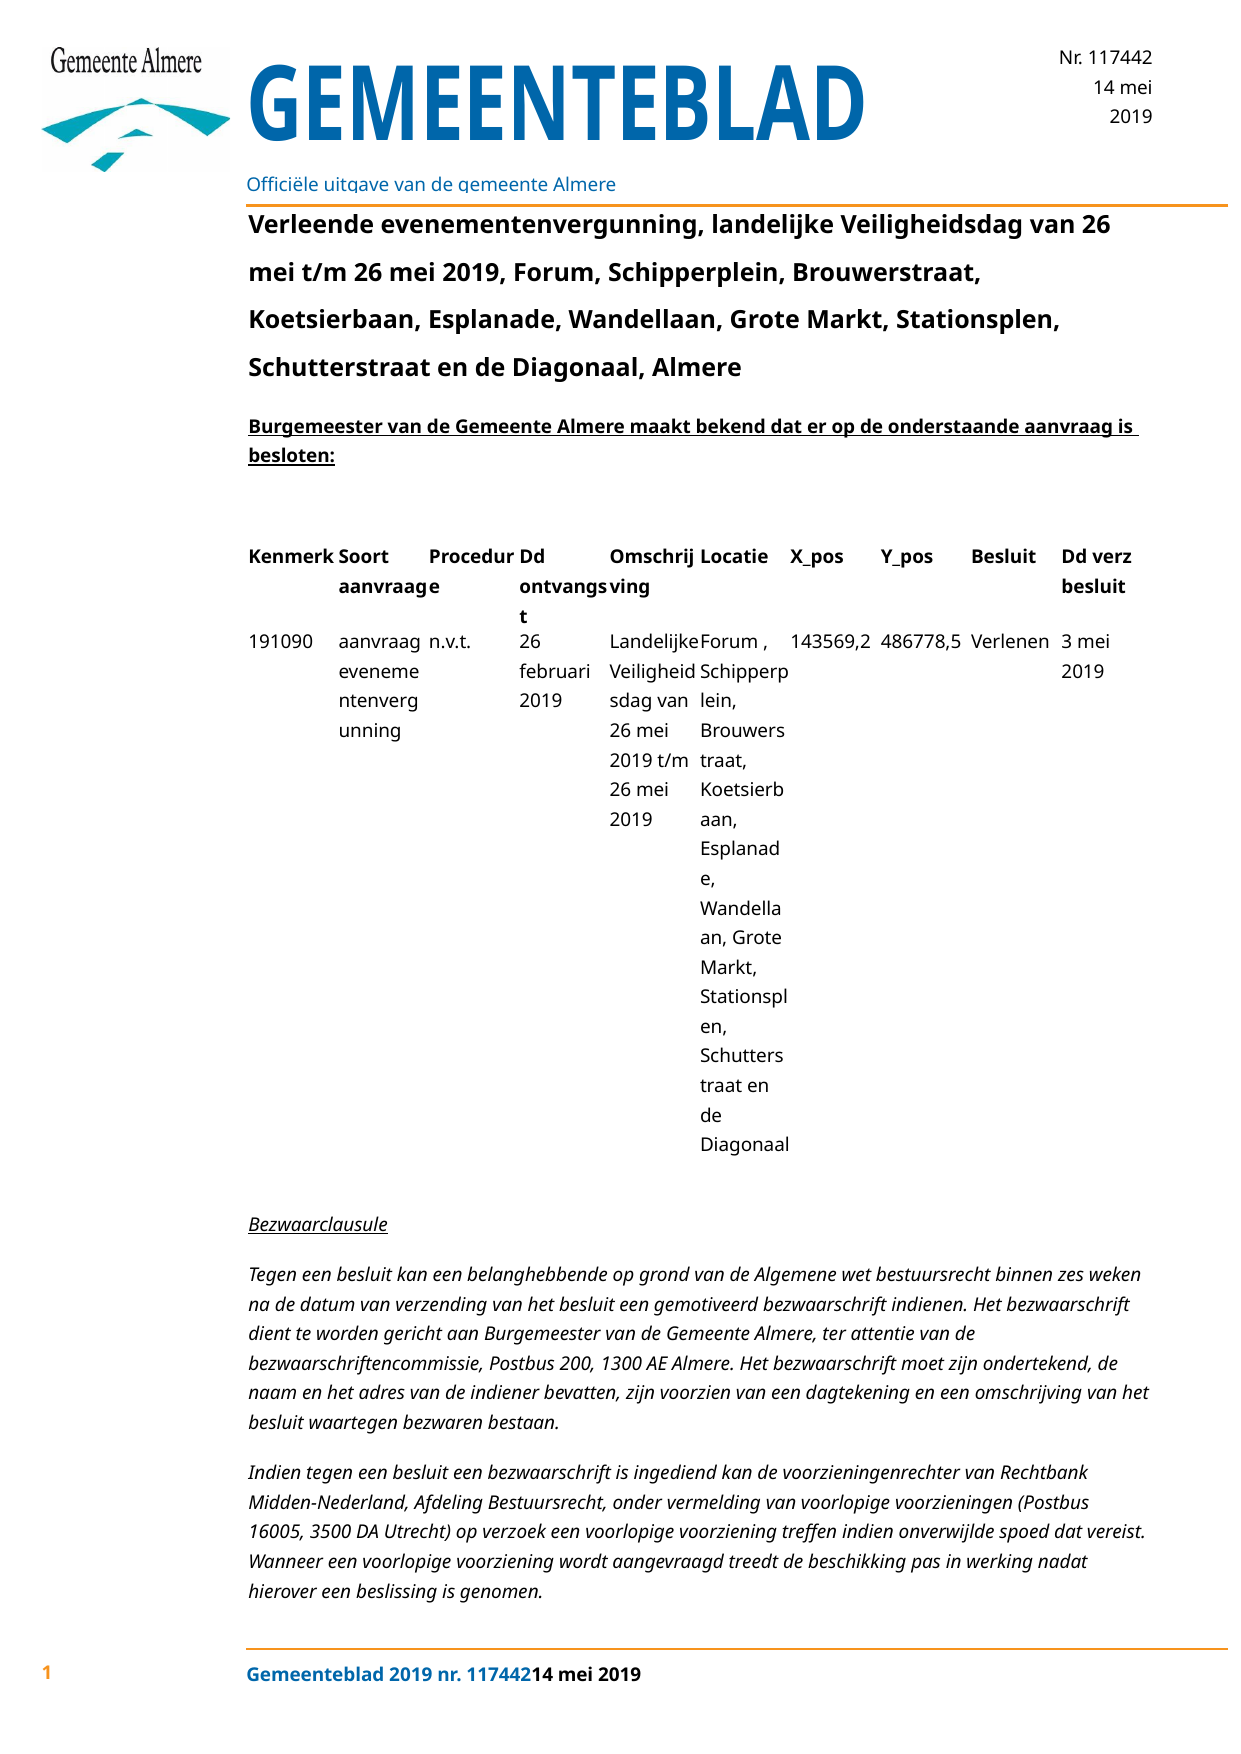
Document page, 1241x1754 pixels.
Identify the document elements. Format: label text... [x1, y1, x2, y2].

table_cell Verlenen [971, 629, 1061, 1157]
table_header Besluit [971, 544, 1061, 628]
table_header Dd ontvangst [519, 544, 609, 628]
table_header Soort aanvraag [338, 544, 429, 628]
table_cell 191090 [248, 629, 338, 1157]
text Burgemeester van de Gemeente Almere maakt bekend dat er op de onderstaande aanvraag is besloten: [248, 413, 1152, 468]
text Verleende evenementenvergunning, landelijke Veiligheidsdag van 26 mei t/m 26 mei 2019, Forum, Schipperplein, Brouwerstraat, Koetsierbaan, Esplanade, Wandellaan, Grote Markt, Stationsplen, Schutterstraat en de Diagonaal, Almere [248, 207, 1152, 384]
picture [41, 47, 231, 172]
table_header Procedure [429, 544, 519, 628]
table_cell 143569,2 [790, 629, 881, 1157]
table_header Kenmerk [248, 544, 338, 628]
table_cell Forum , Schipperplein, Brouwerstraat, Koetsierbaan, Esplanade, Wandellaan, Grote Markt, Stationsplen, Schutterstraat en de Diagonaal [700, 629, 790, 1157]
table_cell n.v.t. [429, 629, 519, 1157]
table_cell aanvraag evenementenvergunning [338, 629, 429, 1157]
table_header Dd verz besluit [1061, 544, 1152, 628]
text Tegen een besluit kan een belanghebbende op grond van de Algemene wet bestuursrecht binnen zes weken na de datum van verzending van het besluit een gemotiveerd bezwaarschrift indienen. Het bezwaarschrift dient te worden gericht aan Burgemeester van de Gemeente Almere, ter attentie van de bezwaarschriftencommissie, Postbus 200, 1300 AE Almere. Het bezwaarschrift moet zijn ondertekend, de naam en het adres van de indiener bevatten, zijn voorzien van een dagtekening en een omschrijving van het besluit waartegen bezwaren bestaan. [248, 1261, 1152, 1435]
table_header Omschrijving [609, 544, 700, 628]
text Bezwaarclausule [248, 1211, 1152, 1237]
table_cell 3 mei 2019 [1061, 629, 1152, 1157]
table_header Locatie [700, 544, 790, 628]
table_cell 486778,5 [881, 629, 971, 1157]
text Indien tegen een besluit een bezwaarschrift is ingediend kan de voorzieningenrechter van Rechtbank Midden-Nederland, Afdeling Bestuursrecht, onder vermelding van voorlopige voorzieningen (Postbus 16005, 3500 DA Utrecht) op verzoek een voorlopige voorziening treffen indien onverwijlde spoed dat vereist. Wanneer een voorlopige voorziening wordt aangevraagd treedt de beschikking pas in werking nadat hierover een beslissing is genomen. [248, 1459, 1152, 1604]
table_cell Landelijke Veiligheidsdag van 26 mei 2019 t/m 26 mei 2019 [609, 629, 700, 1157]
table_header X_pos [790, 544, 881, 628]
table_cell 26 februari 2019 [519, 629, 609, 1157]
table_header Y_pos [881, 544, 971, 628]
